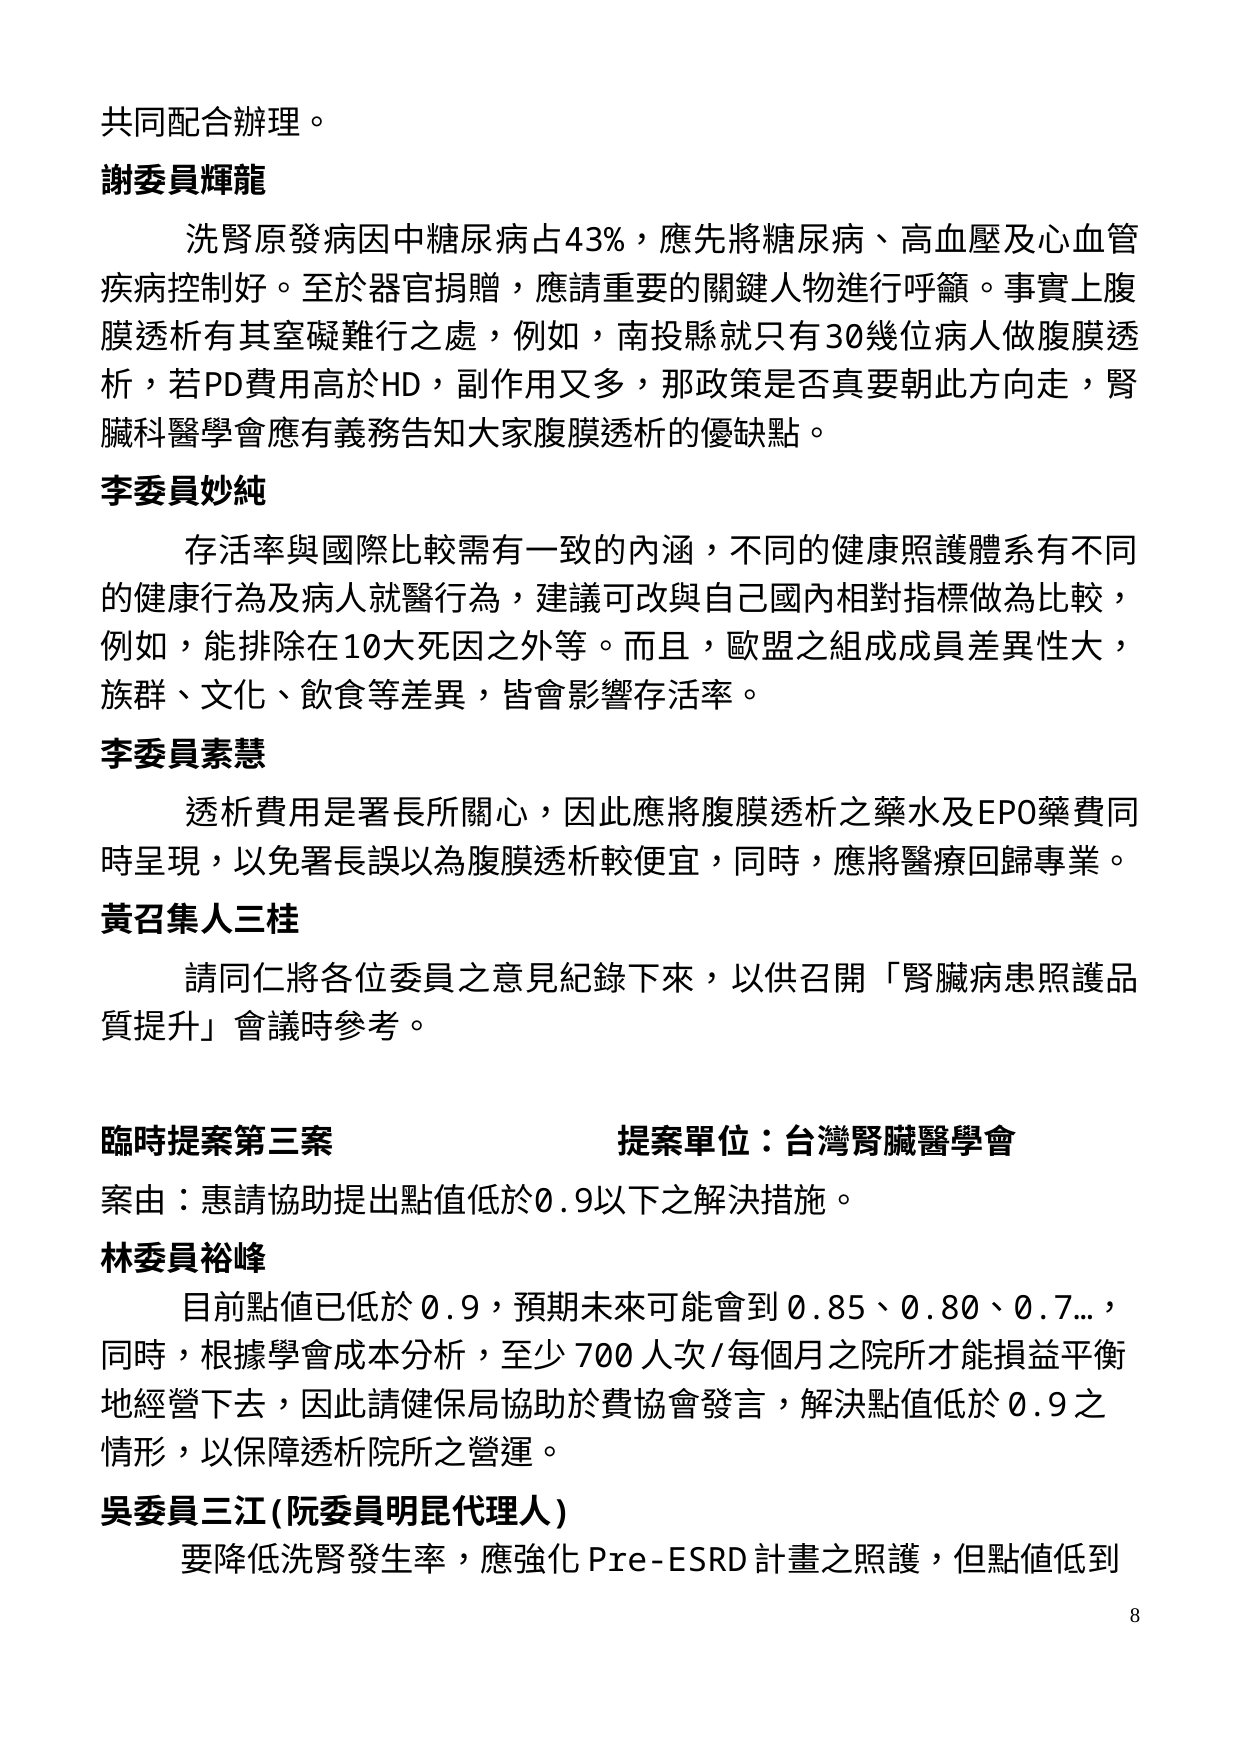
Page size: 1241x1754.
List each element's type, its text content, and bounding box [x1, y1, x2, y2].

text 洗腎原發病因中糖尿病占43%，應先將糖尿病、高血壓及心血管疾病控制好。至於器官捐贈，應請重要的關鍵人物進行呼籲。事實上腹膜透析有其窒礙難行之處，例如，南投縣就只有30幾位病人做腹膜透析，若PD費用高於HD，副作用又多，那政策是否真要朝此方向走，腎臟科醫學會應有義務告知大家腹膜透析的優缺點。 [100, 213, 1140, 454]
text 存活率與國際比較需有一致的內涵，不同的健康照護體系有不同的健康行為及病人就醫行為，建議可改與自己國內相對指標做為比較，例如，能排除在10大死因之外等。而且，歐盟之組成成員差異性大，族群、文化、飲食等差異，皆會影響存活率。 [100, 524, 1140, 717]
text 李委員素慧 [100, 727, 1140, 776]
text 共同配合辦理。 [100, 96, 1140, 144]
text 目前點値已低於0.9，預期未來可能會到0.85、0.80、0.7…，同時，根據學會成本分析，至少700人次/每個月之院所才能損益平衡地經營下去，因此請健保局協助於費協會發言，解決點值低於0.9之情形，以保障透析院所之營運。 [100, 1280, 1140, 1474]
text 案由：惠請協助提出點值低於0.9以下之解決措施。 [100, 1173, 1140, 1222]
text 臨時提案第三案 提案單位：台灣腎臟醫學會 [100, 1115, 1140, 1163]
text 黃召集人三桂 [100, 893, 1140, 941]
text 吳委員三江(阮委員明昆代理人) [100, 1484, 1140, 1533]
text 透析費用是署長所關心，因此應將腹膜透析之藥水及EPO藥費同時呈現，以免署長誤以為腹膜透析較便宜，同時，應將醫療回歸專業。 [100, 786, 1140, 883]
text 謝委員輝龍 [100, 154, 1140, 202]
text 李委員妙純 [100, 465, 1140, 513]
text 林委員裕峰 [100, 1232, 1140, 1280]
text 請同仁將各位委員之意見紀錄下來，以供召開「腎臟病患照護品質提升」會議時參考。 [100, 952, 1140, 1048]
text 要降低洗腎發生率，應強化Pre-ESRD計畫之照護，但點値低到 [100, 1533, 1140, 1581]
